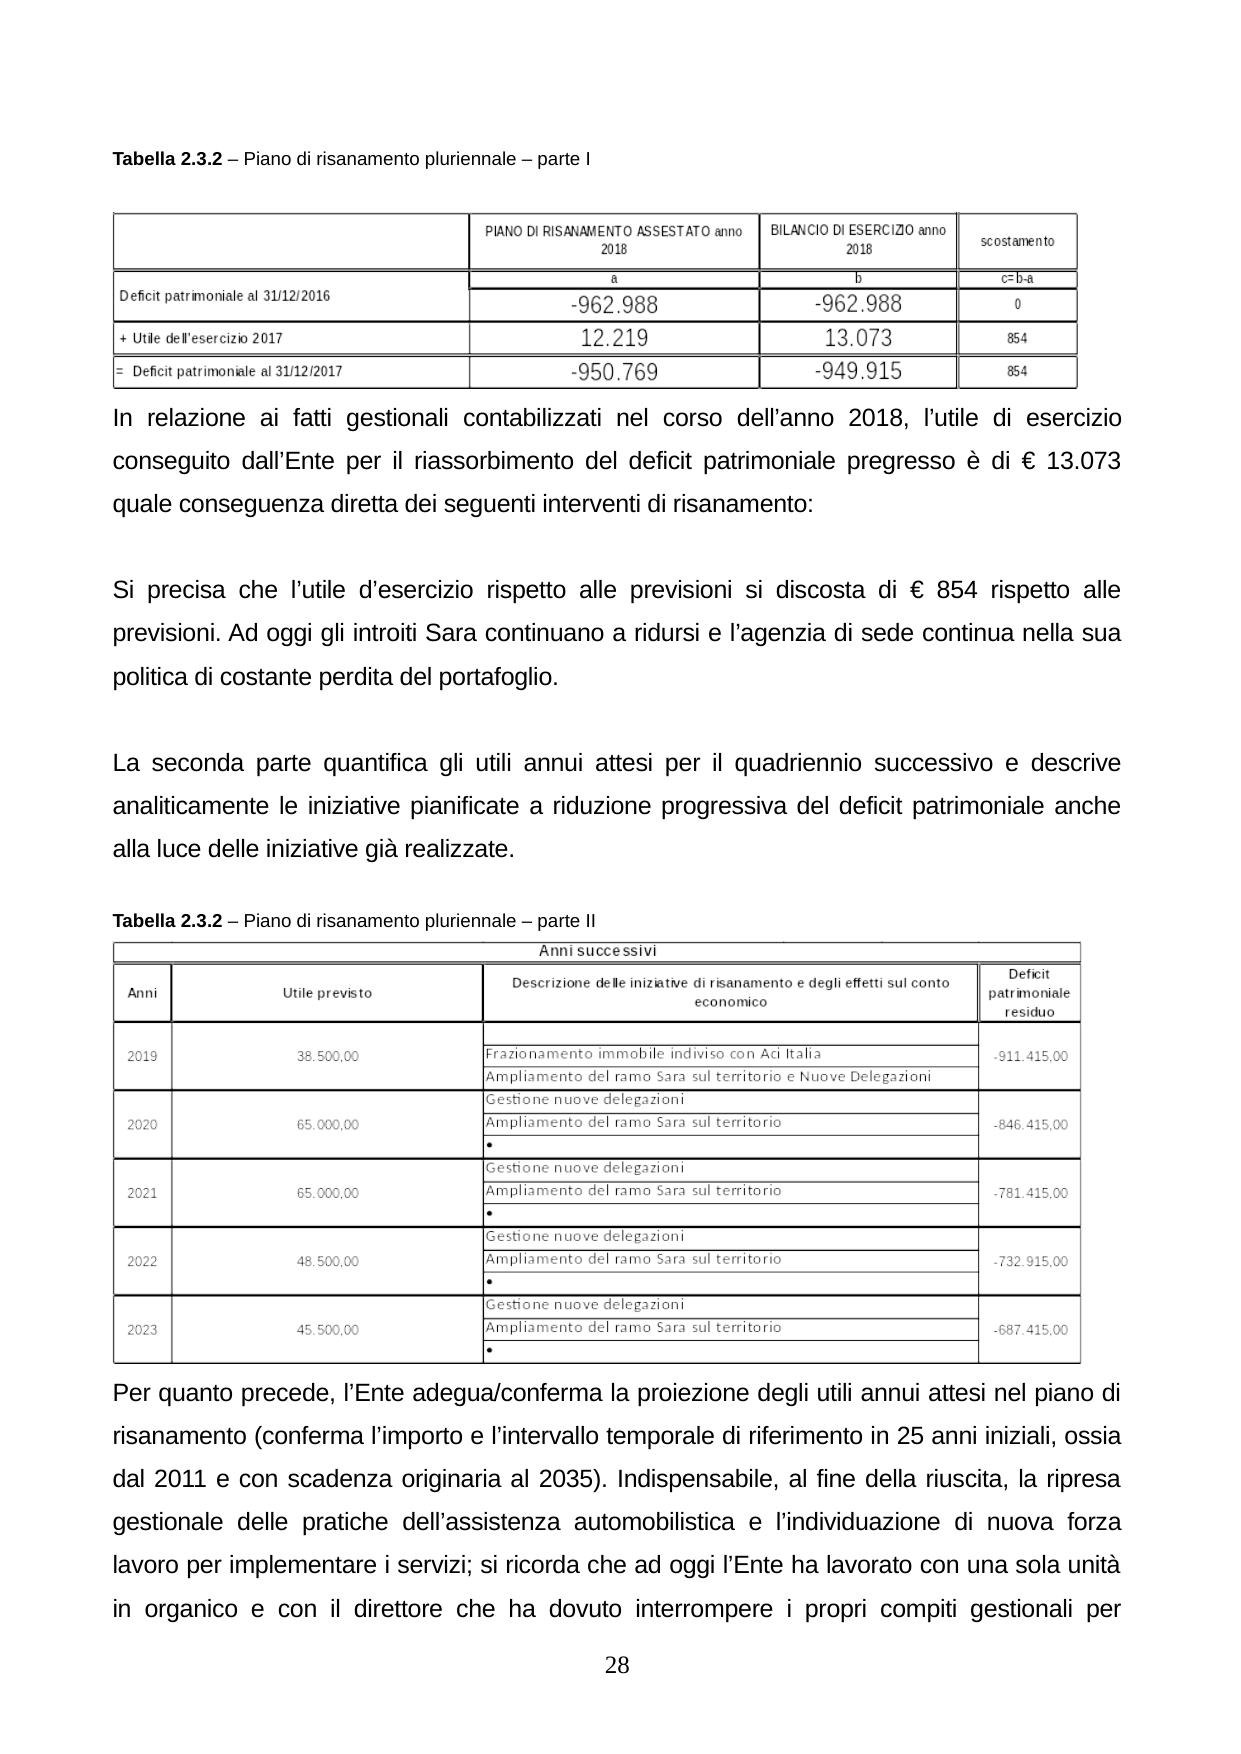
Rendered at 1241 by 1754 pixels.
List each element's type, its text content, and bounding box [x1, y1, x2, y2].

text Tabella 2.3.2 – Piano di risanamento pluriennale – parte II [112, 909, 1122, 931]
text La seconda parte quantifica gli utili annui attesi per il quadriennio successivo e descrive analiticamente le iniziative pianificate a riduzione progressiva del deficit patrimoniale anche alla luce delle iniziative già realizzate. [112, 748, 1122, 863]
text Si precisa che l’utile d’esercizio rispetto alle previsioni si discosta di € 854 rispetto alle previsioni. Ad oggi gli introiti Sara continuano a ridursi e l’agenzia di sede continua nella sua politica di costante perdita del portafoglio. [112, 575, 1122, 690]
text In relazione ai fatti gestionali contabilizzati nel corso dell’anno 2018, l’utile di esercizio conseguito dall’Ente per il riassorbimento del deficit patrimoniale pregresso è di € 13.073 quale conseguenza diretta dei seguenti interventi di risanamento: [112, 403, 1122, 518]
text Tabella 2.3.2 – Piano di risanamento pluriennale – parte I [112, 148, 1122, 169]
text Per quanto precede, l’Ente adegua/conferma la proiezione degli utili annui attesi nel piano di risanamento (conferma l’importo e l’intervallo temporale di riferimento in 25 anni iniziali, ossia dal 2011 e con scadenza originaria al 2035). Indispensabile, al fine della riuscita, la ripresa gestionale delle pratiche dell’assistenza automobilistica e l’individuazione di nuova forza lavoro per implementare i servizi; si ricorda che ad oggi l’Ente ha lavorato con una sola unità in organico e con il direttore che ha dovuto interrompere i propri compiti gestionali per [112, 1378, 1122, 1622]
